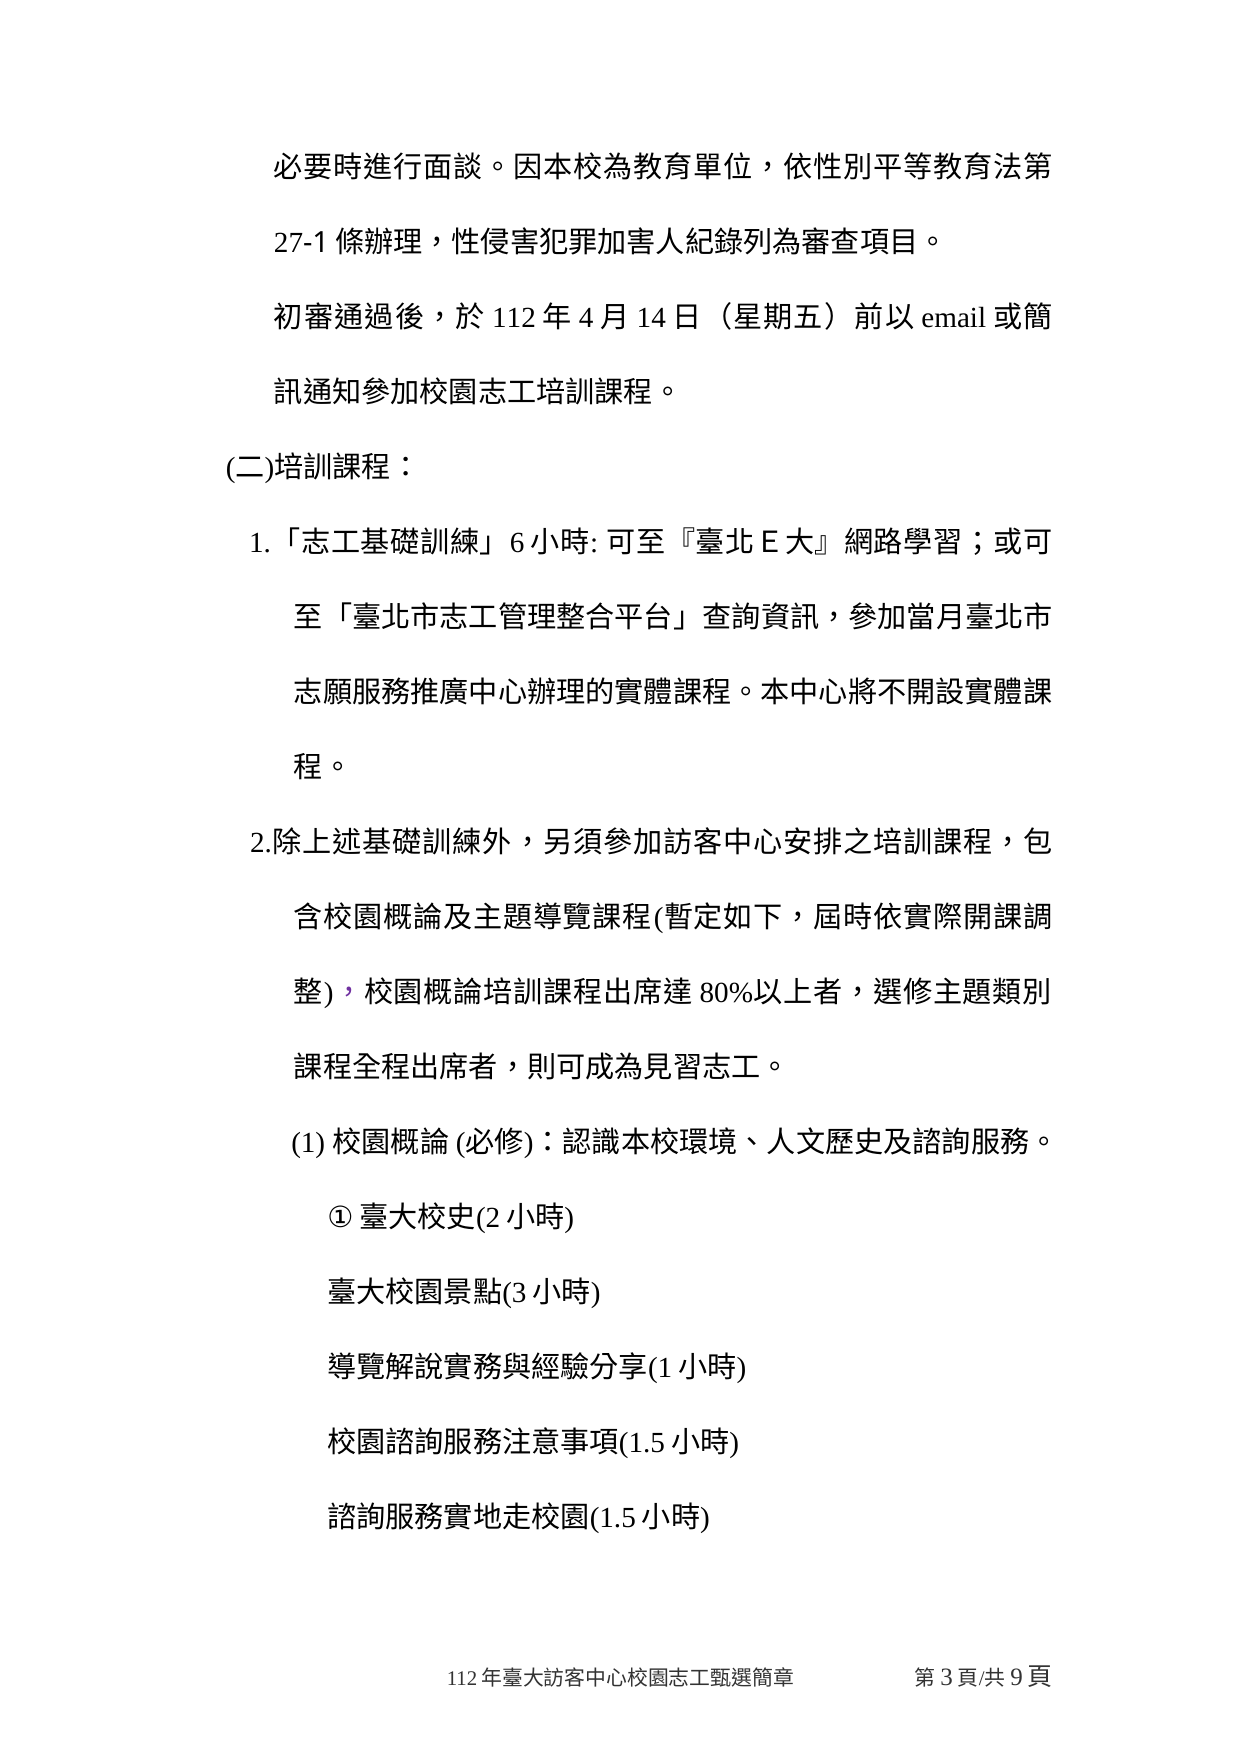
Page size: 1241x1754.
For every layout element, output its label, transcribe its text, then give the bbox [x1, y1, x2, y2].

text 校園諮詢服務注意事項(1.5小時) [293, 1402, 1053, 1477]
list 初審通過後，於112年4月14日（星期五）前以email或簡訊通知參加校園志工培訓課程。 [274, 277, 1053, 427]
text 1.「志工基礎訓練」6小時: 可至『臺北Ｅ大』網路學習；或可至「臺北市志工管理整合平台」查詢資訊，參加當月臺北市志願服務推廣中心辦理的實體課程。本中心將不開設實體課程。 [226, 502, 1053, 802]
text 諮詢服務實地走校園(1.5小時) [293, 1477, 1053, 1552]
text 2.除上述基礎訓練外，另須參加訪客中心安排之培訓課程，包含校園概論及主題導覽課程(暫定如下，屆時依實際開課調整)，校園概論培訓課程出席達80%以上者，選修主題類別課程全程出席者，則可成為見習志工。 [226, 802, 1053, 1102]
text (1) 校園概論 (必修)：認識本校環境、人文歷史及諮詢服務。 [291, 1102, 1053, 1177]
text (二)培訓課程： [226, 427, 1053, 502]
text 導覽解說實務與經驗分享(1小時) [293, 1327, 1053, 1402]
text 臺大校園景點(3小時) [293, 1252, 1053, 1327]
list 必要時進行面談。因本校為教育單位，依性別平等教育法第27-1條辦理，性侵害犯罪加害人紀錄列為審查項目。 [225, 127, 1053, 277]
text ①臺大校史(2小時) [293, 1177, 1053, 1252]
